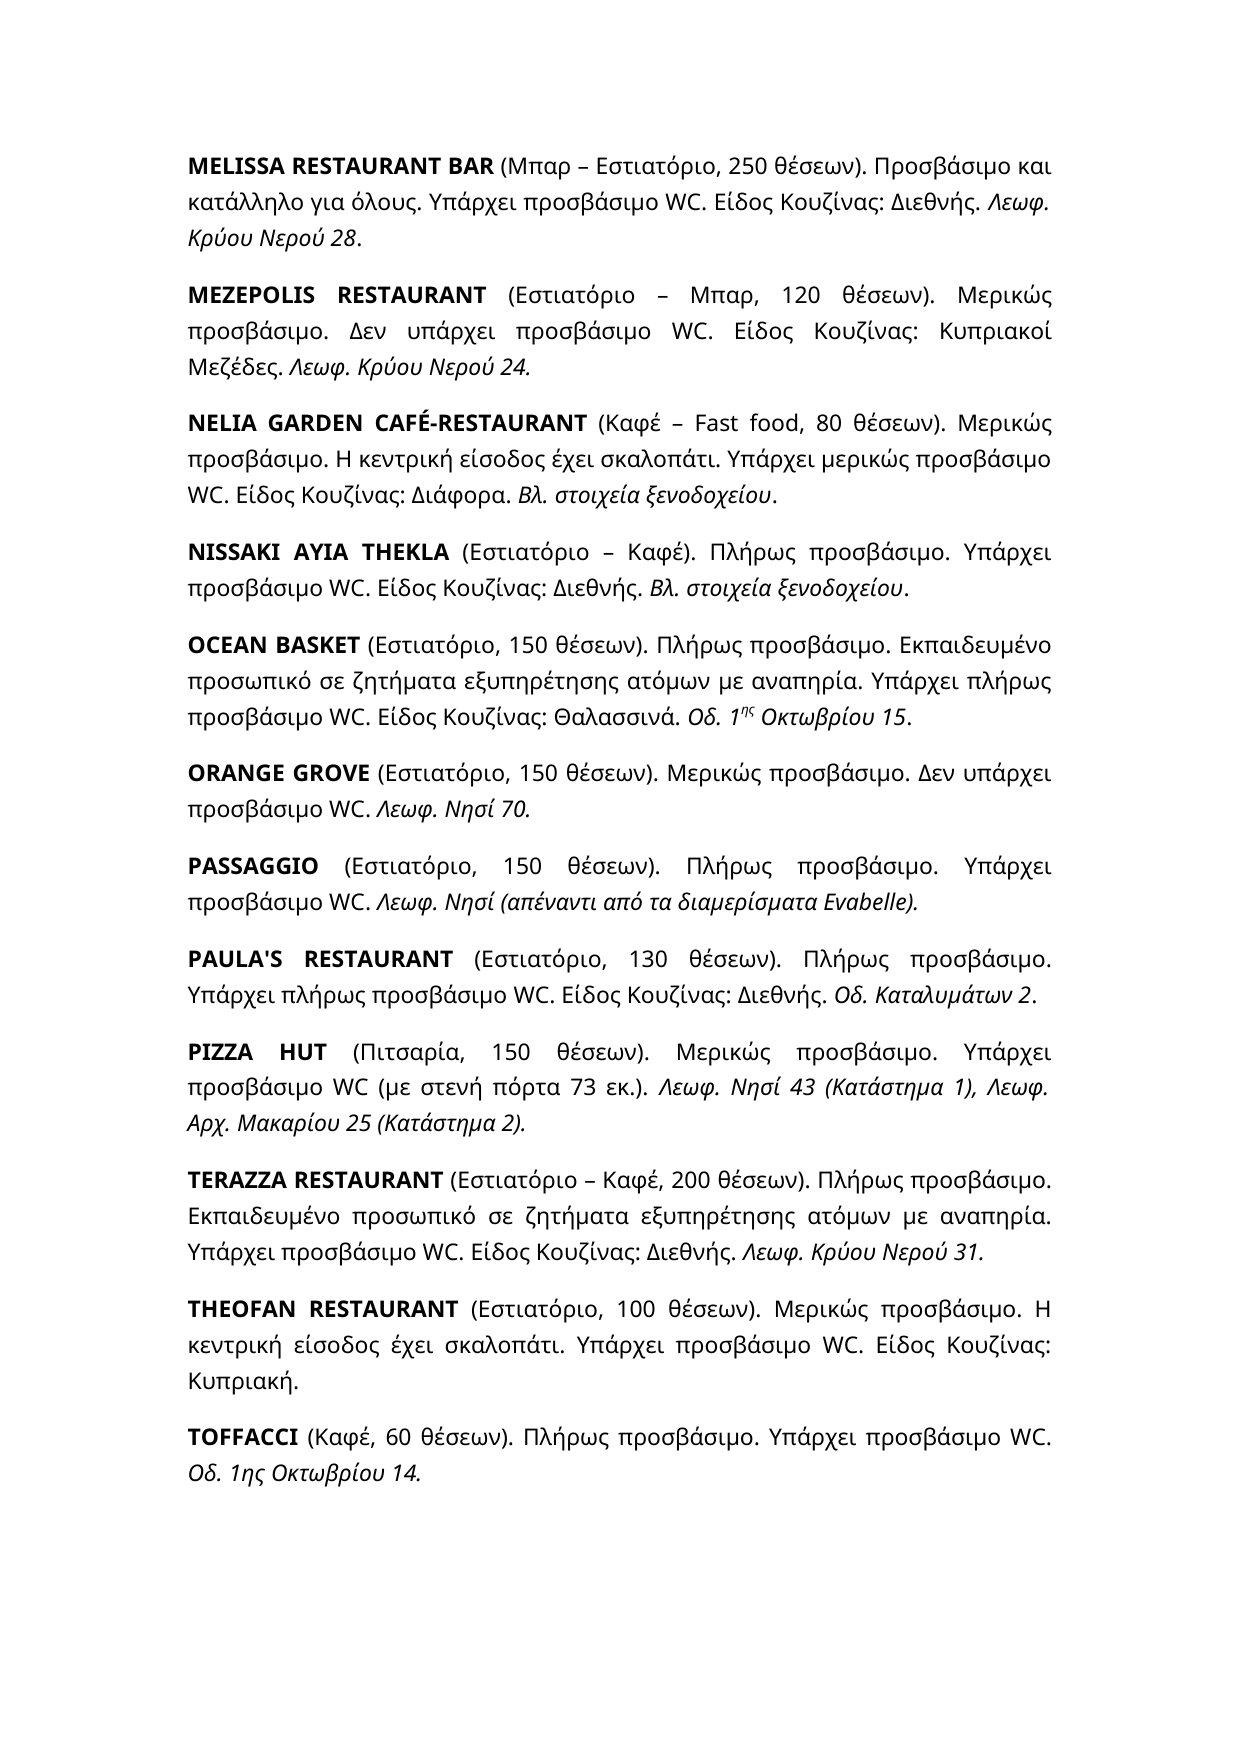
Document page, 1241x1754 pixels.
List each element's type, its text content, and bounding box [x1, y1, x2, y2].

text Melissa restaurant bar (Μπαρ – Εστιατόριο, 250 θέσεων). Προσβάσιμο και κατάλληλο για όλους. Υπάρχει προσβάσιμο WC. Είδος Κουζίνας: Διεθνής. Λεωφ. Κρύου Νερού 28. [187, 150, 1053, 253]
text Pizza Hut (Πιτσαρία, 150 θέσεων). Μερικώς προσβάσιμο. Υπάρχει προσβάσιμο WC (με στενή πόρτα 73 εκ.). Λεωφ. Νησί 43 (Κατάστημα 1), Λεωφ. Αρχ. Μακαρίου 25 (Κατάστημα 2). [187, 1035, 1053, 1138]
text Passaggio (Εστιατόριο, 150 θέσεων). Πλήρως προσβάσιμο. Υπάρχει προσβάσιμο WC. Λεωφ. Νησί (απέναντι από τα διαμερίσματα Evabelle). [187, 850, 1053, 917]
text Nissaki Ayia Thekla (Εστιατόριο – Καφέ). Πλήρως προσβάσιμο. Υπάρχει προσβάσιμο WC. Είδος Κουζίνας: Διεθνής. Βλ. στοιχεία ξενοδοχείου. [187, 536, 1053, 603]
text Toffacci (Καφέ, 60 θέσεων). Πλήρως προσβάσιμο. Υπάρχει προσβάσιμο WC. Οδ. 1ης Οκτωβρίου 14. [187, 1421, 1053, 1488]
text Theofan restaurant (Εστιατόριο, 100 θέσεων). Μερικώς προσβάσιμο. Η κεντρική είσοδος έχει σκαλοπάτι. Υπάρχει προσβάσιμο WC. Είδος Κουζίνας: Κυπριακή. [187, 1293, 1053, 1396]
text Nelia Garden Café-Restaurant (Καφέ – Fast food, 80 θέσεων). Μερικώς προσβάσιμο. Η κεντρική είσοδος έχει σκαλοπάτι. Υπάρχει μερικώς προσβάσιμο WC. Είδος Κουζίνας: Διάφορα. Βλ. στοιχεία ξενοδοχείου. [187, 407, 1053, 510]
text Paula's Restaurant (Εστιατόριο, 130 θέσεων). Πλήρως προσβάσιμο. Υπάρχει πλήρως προσβάσιμο WC. Είδος Κουζίνας: Διεθνής. Οδ. Καταλυμάτων 2. [187, 943, 1053, 1010]
text Mezepolis Restaurant (Εστιατόριο – Μπαρ, 120 θέσεων). Μερικώς προσβάσιμο. Δεν υπάρχει προσβάσιμο WC. Είδος Κουζίνας: Κυπριακοί Μεζέδες. Λεωφ. Κρύου Νερού 24. [187, 279, 1053, 382]
text Ocean Basket (Εστιατόριο, 150 θέσεων). Πλήρως προσβάσιμο. Εκπαιδευμένο προσωπικό σε ζητήματα εξυπηρέτησης ατόμων με αναπηρία. Υπάρχει πλήρως προσβάσιμο WC. Είδος Κουζίνας: Θαλασσινά. Οδ. 1ης Οκτωβρίου 15. [187, 629, 1053, 732]
text Terazza restaurant (Εστιατόριο – Καφέ, 200 θέσεων). Πλήρως προσβάσιμο. Εκπαιδευμένο προσωπικό σε ζητήματα εξυπηρέτησης ατόμων με αναπηρία. Υπάρχει προσβάσιμο WC. Είδος Κουζίνας: Διεθνής. Λεωφ. Κρύου Νερού 31. [187, 1164, 1053, 1267]
text Orange Grove (Εστιατόριο, 150 θέσεων). Μερικώς προσβάσιμο. Δεν υπάρχει προσβάσιμο WC. Λεωφ. Νησί 70. [187, 757, 1053, 824]
